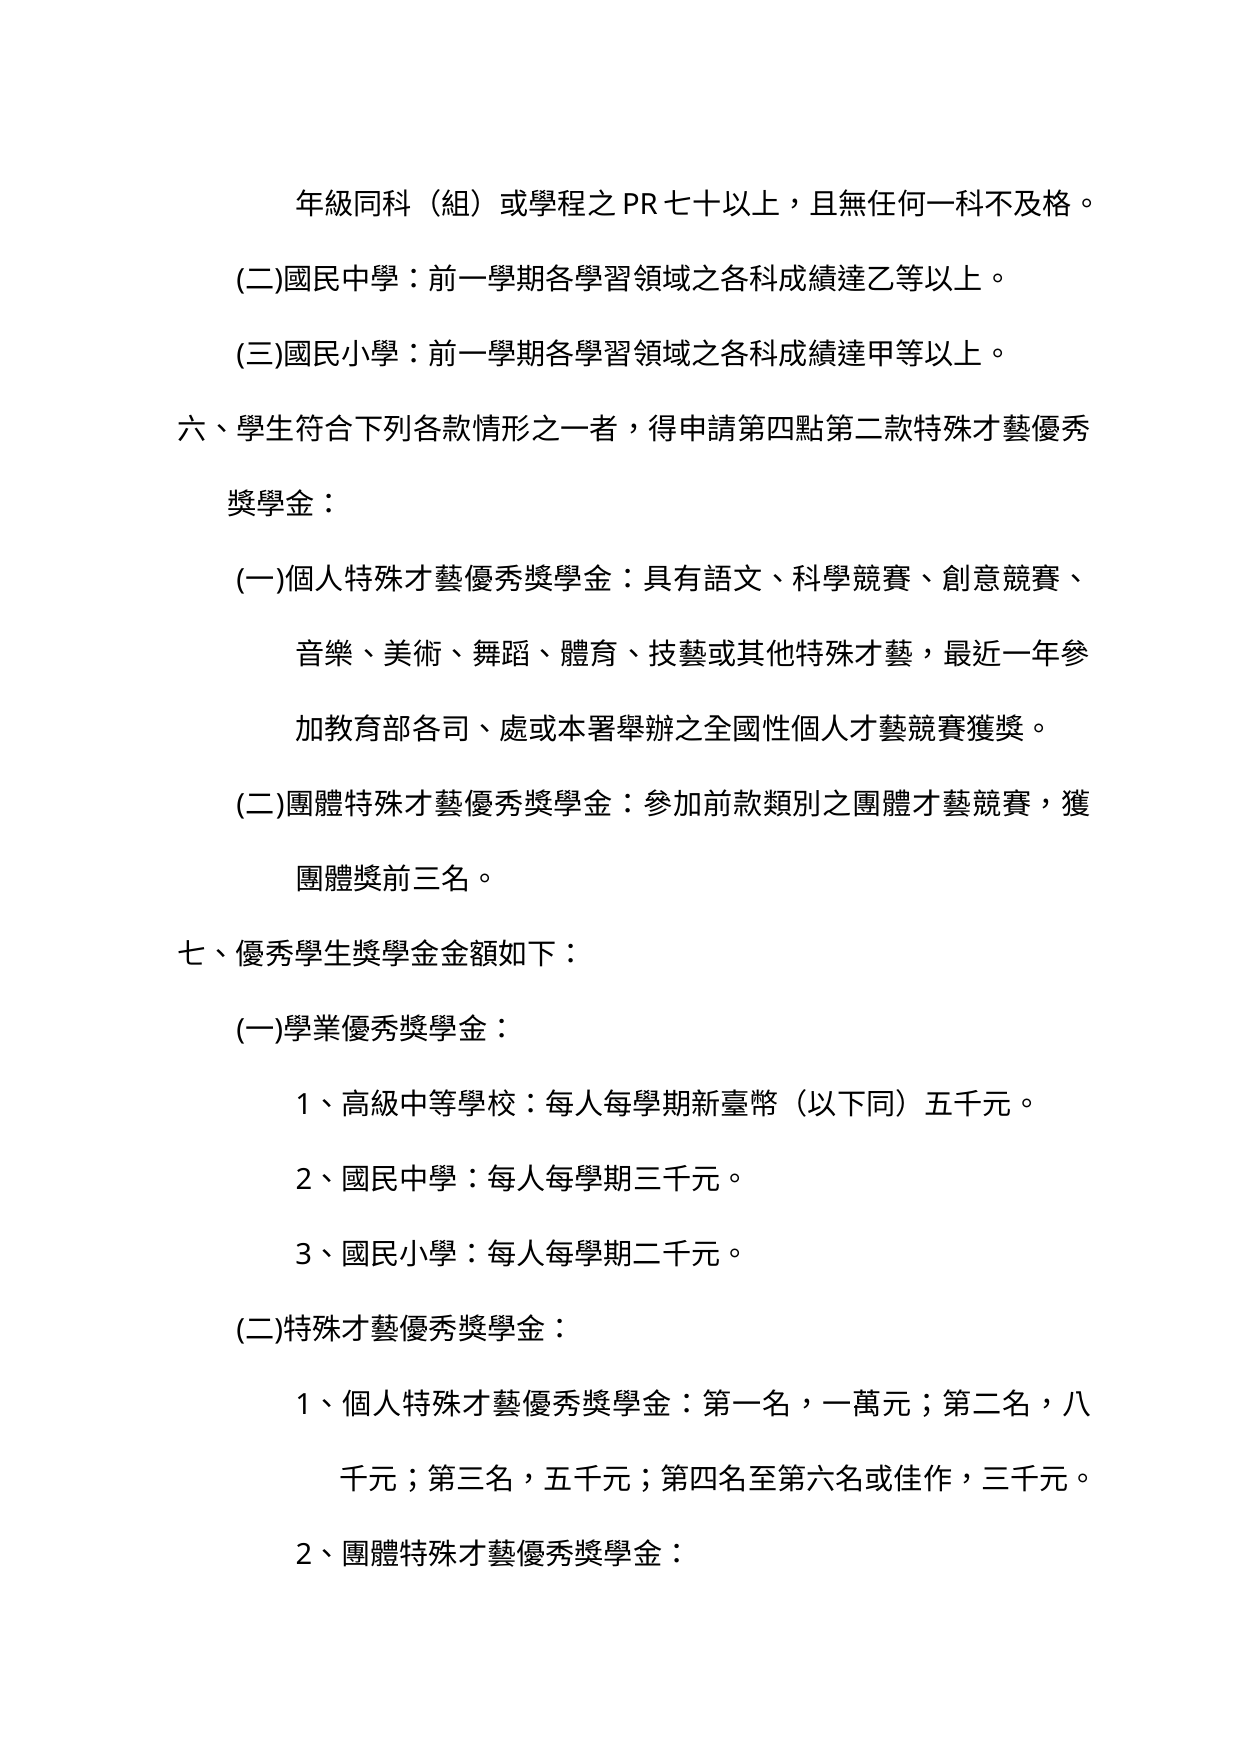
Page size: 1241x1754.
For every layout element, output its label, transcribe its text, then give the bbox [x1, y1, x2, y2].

text 七、優秀學生獎學金金額如下： [177, 914, 1092, 989]
text 1、高級中等學校：每人每學期新臺幣（以下同）五千元。 [295, 1064, 1092, 1139]
text 3、國民小學：每人每學期二千元。 [295, 1214, 1092, 1289]
list 1、個人特殊才藝優秀獎學金：第一名，一萬元；第二名，八千元；第三名，五千元；第四名至第六名或佳作，三千元。 [295, 1364, 1092, 1514]
list (二)國民中學：前一學期各學習領域之各科成績達乙等以上。 [236, 239, 1092, 314]
list 2、國民中學：每人每學期三千元。 [295, 1139, 1092, 1214]
list (三)國民小學：前一學期各學習領域之各科成績達甲等以上。 [236, 314, 1092, 389]
text 六、學生符合下列各款情形之一者，得申請第四點第二款特殊才藝優秀獎學金： [177, 389, 1092, 539]
list (一)高級中等學校：前一學期學業或智育成績總平均達同年級、同年級同科（組）或學程之PR七十以上，且無任何一科不及格。 [236, 164, 1092, 239]
list 2、團體特殊才藝優秀獎學金： [295, 1514, 1092, 1589]
list (一)個人特殊才藝優秀獎學金：具有語文、科學競賽、創意競賽、音樂、美術、舞蹈、體育、技藝或其他特殊才藝，最近一年參加教育部各司、處或本署舉辦之全國性個人才藝競賽獲獎。 [236, 539, 1092, 764]
text (二)特殊才藝優秀獎學金： [236, 1289, 1092, 1364]
text (一)學業優秀獎學金： [236, 989, 1092, 1064]
text (二)團體特殊才藝優秀獎學金：參加前款類別之團體才藝競賽，獲團體獎前三名。 [236, 764, 1092, 914]
